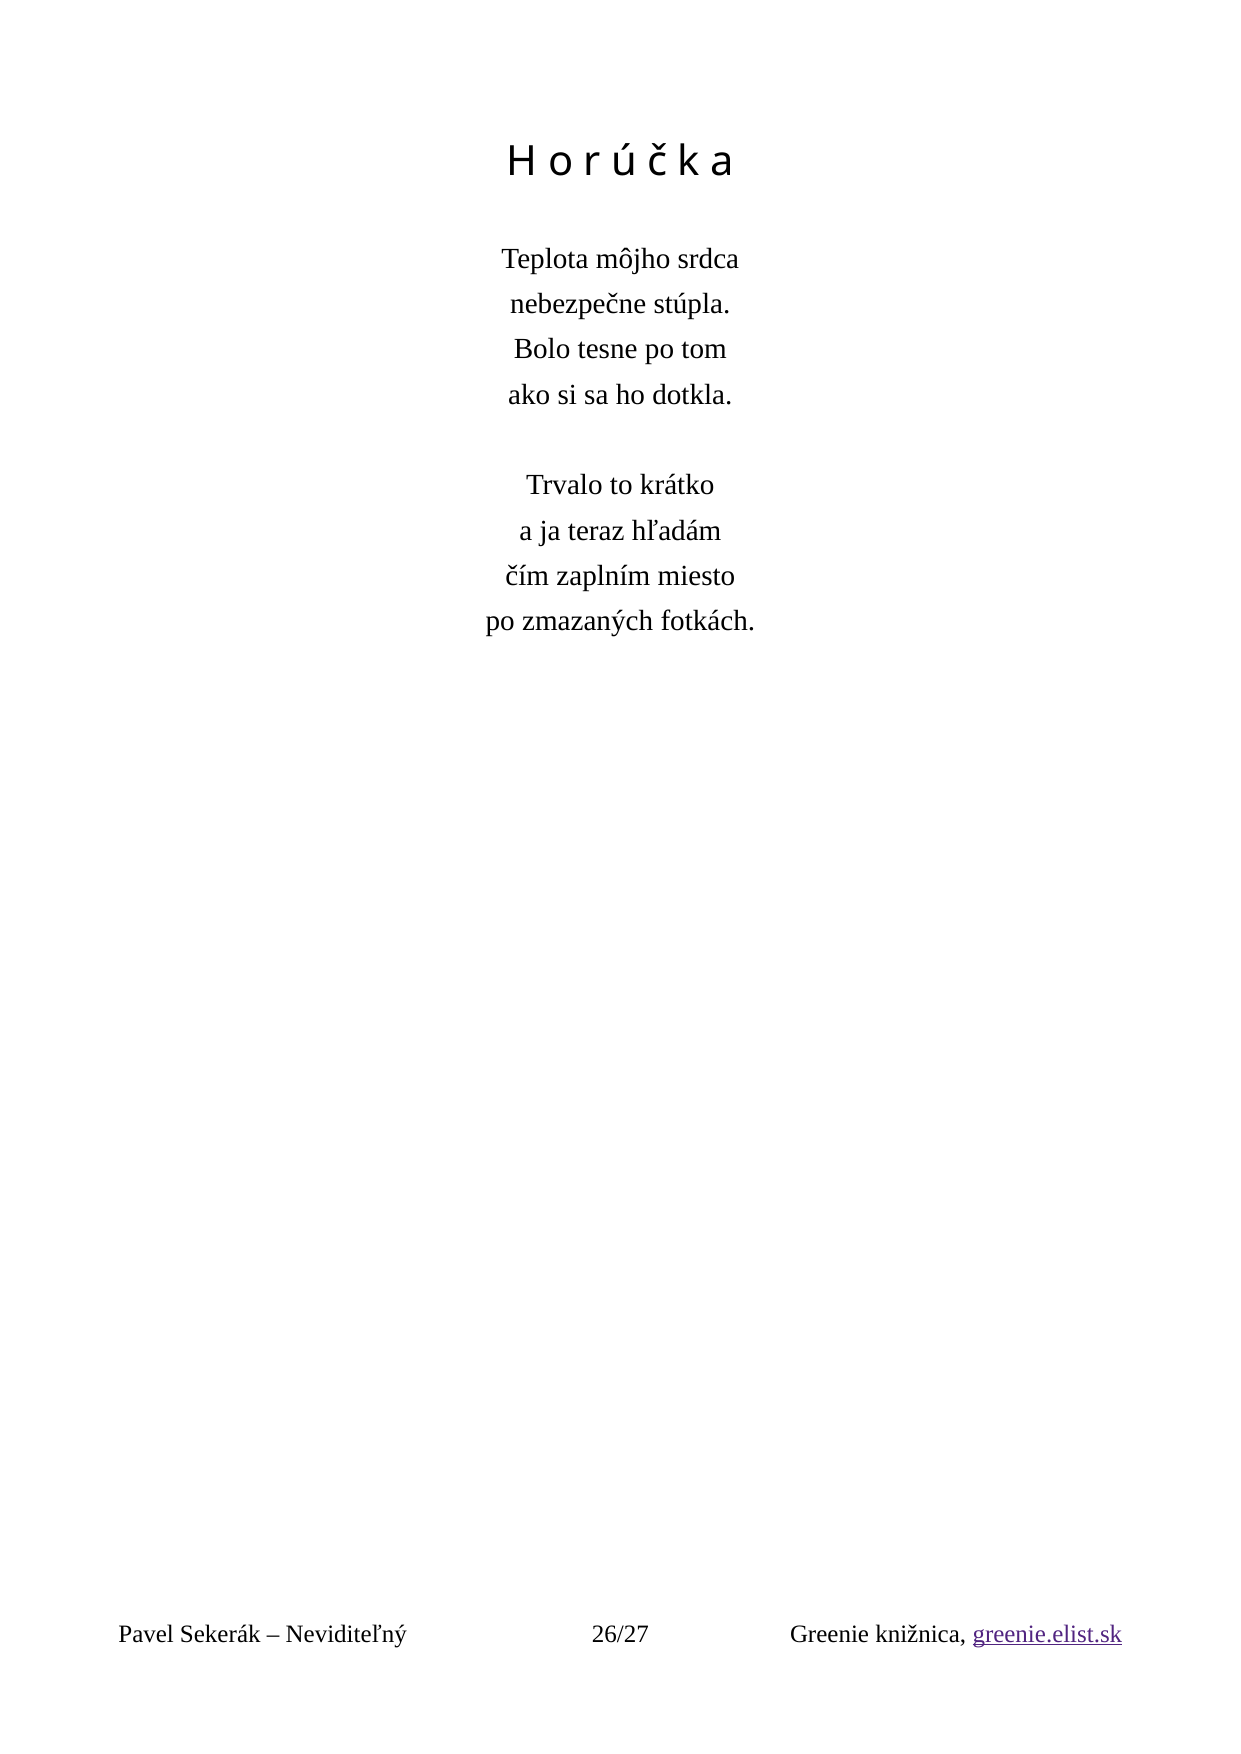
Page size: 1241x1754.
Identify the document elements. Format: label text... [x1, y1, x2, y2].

text čím zaplním miesto [106, 558, 1134, 592]
text Trvalo to krátko [106, 467, 1134, 501]
text nebezpečne stúpla. [106, 286, 1134, 320]
text ako si sa ho dotkla. [106, 377, 1134, 410]
text Teplota môjho srdca [106, 241, 1134, 274]
text po zmazaných fotkách. [106, 603, 1134, 637]
subtitle Horúčka [106, 131, 1134, 188]
text a ja teraz hľadám [106, 513, 1134, 546]
text Bolo tesne po tom [106, 332, 1134, 365]
